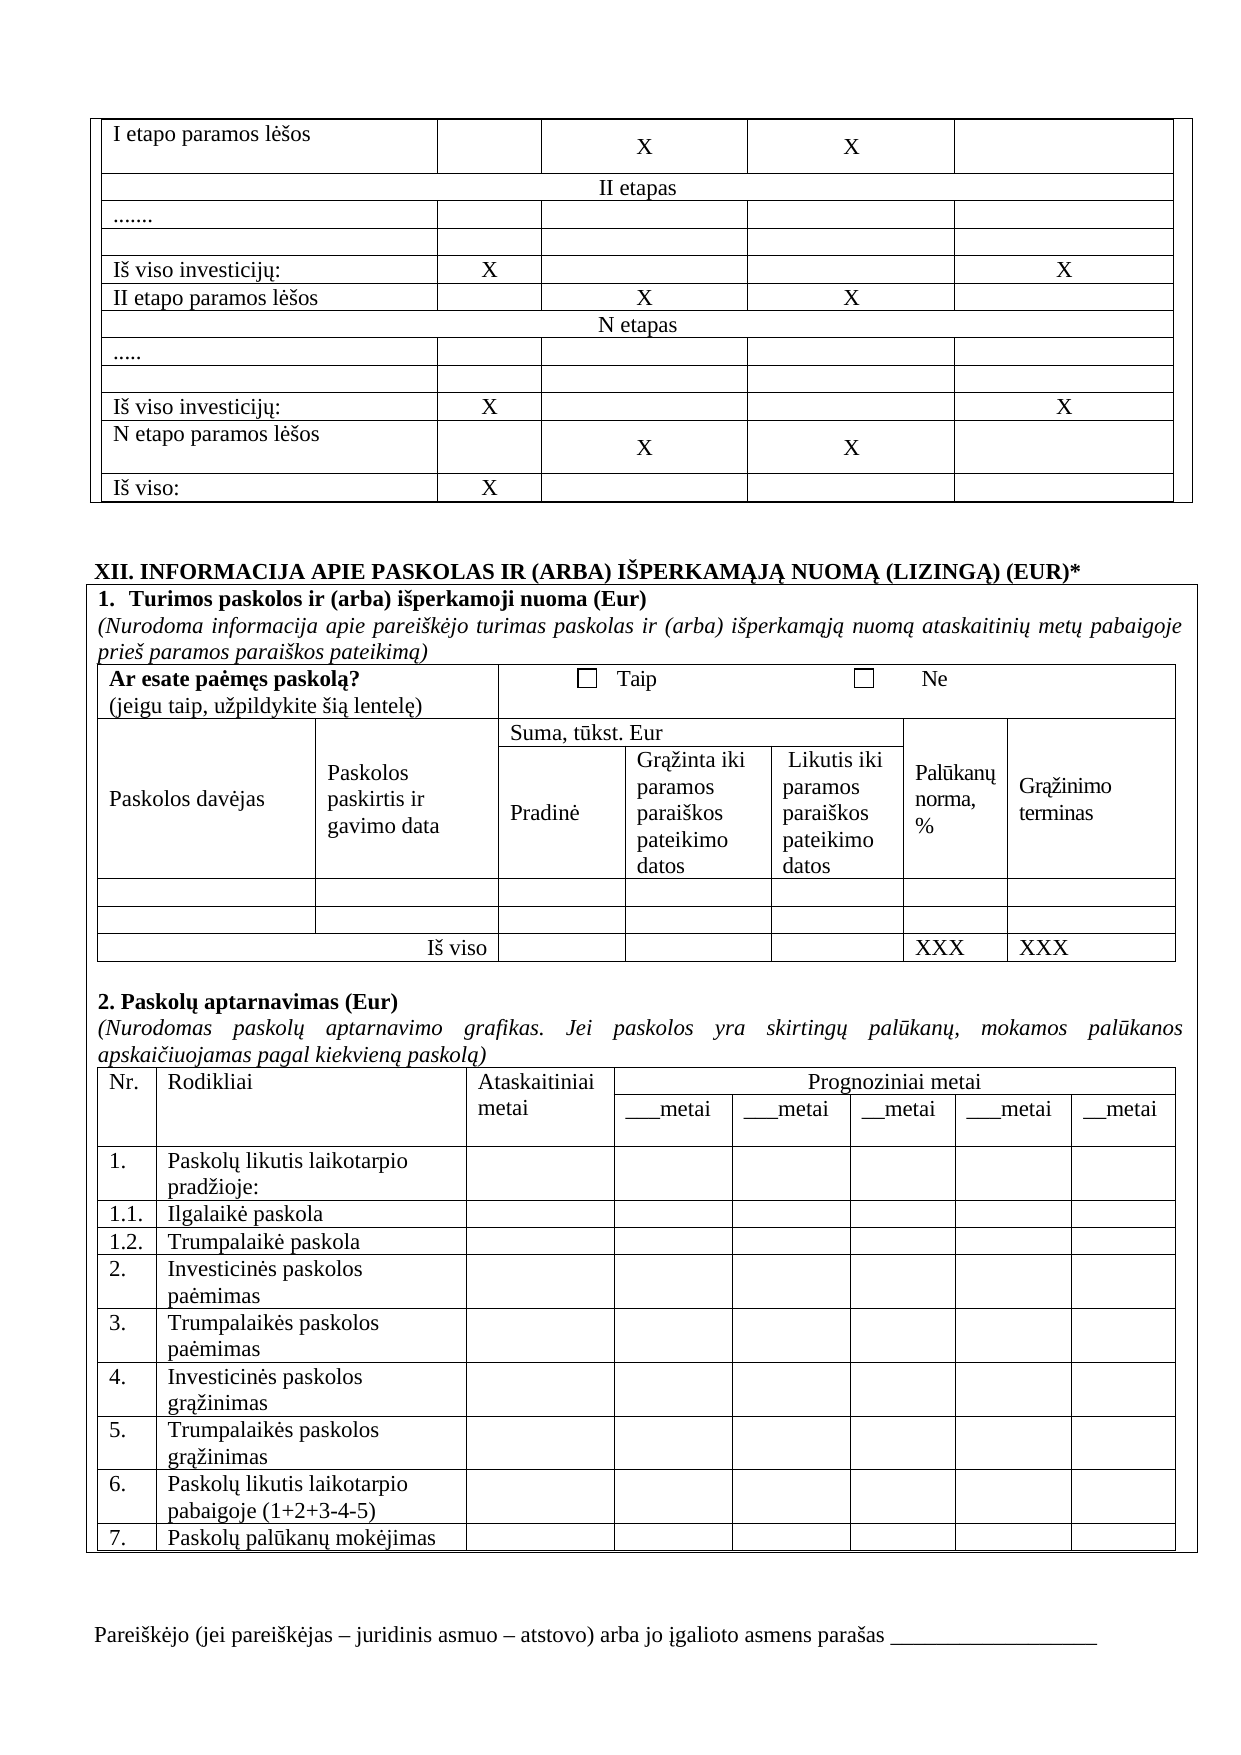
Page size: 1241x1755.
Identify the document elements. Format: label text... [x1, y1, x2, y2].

table_cell [615, 1417, 732, 1469]
table_cell [851, 1524, 955, 1550]
table_cell [956, 1201, 1071, 1227]
table_cell [467, 1417, 614, 1469]
table_cell [1072, 1470, 1175, 1523]
table_cell 2. [98, 1255, 156, 1308]
table_header Ataskaitiniai metai [467, 1068, 614, 1146]
table_cell Ilgalaikė paskola [157, 1201, 466, 1227]
table_cell [955, 284, 1173, 310]
table_cell [733, 1309, 850, 1362]
table_cell X [748, 120, 954, 173]
table_cell [955, 366, 1173, 392]
table_cell X [955, 256, 1173, 282]
table_cell [904, 879, 1007, 906]
table_cell __metai [1072, 1095, 1175, 1146]
table_cell __metai [851, 1095, 955, 1146]
table_cell [733, 1201, 850, 1227]
table_header [91, 119, 101, 502]
table_cell XXX [904, 934, 1007, 961]
table_cell X [542, 421, 747, 473]
table_cell [467, 1470, 614, 1523]
table_cell [851, 1255, 955, 1308]
table_cell II etapo paramos lėšos [102, 284, 437, 310]
table_cell Paskolų palūkanų mokėjimas [157, 1524, 466, 1550]
table_cell X [955, 393, 1173, 419]
table_cell X [438, 393, 541, 419]
table_cell [772, 934, 903, 961]
table_cell II etapas [102, 174, 1173, 200]
table_cell [748, 474, 954, 501]
table_cell [438, 120, 541, 173]
table_cell ___metai [956, 1095, 1071, 1146]
table_cell [467, 1255, 614, 1308]
table_cell [956, 1363, 1071, 1416]
table_cell [467, 1524, 614, 1550]
table_cell [615, 1255, 732, 1308]
table_cell Palūkanų norma, % [904, 719, 1007, 878]
table_cell [748, 366, 954, 392]
table_cell [542, 338, 747, 365]
table_cell [102, 366, 437, 392]
table_header [1174, 119, 1192, 502]
table_cell [851, 1201, 955, 1227]
table_cell X [438, 256, 541, 282]
table_cell [438, 229, 541, 255]
table_cell [956, 1524, 1071, 1550]
table_cell [733, 1363, 850, 1416]
table_cell [772, 907, 903, 933]
table_cell [748, 229, 954, 255]
table_cell X [438, 474, 541, 501]
table_cell [1008, 907, 1175, 933]
table_cell ....... [102, 201, 437, 228]
table_cell [955, 201, 1173, 228]
table_header 1. Turimos paskolos ir (arba) išperkamoji nuoma (Eur) (Nurodoma informacija apie pareiškėjo turimas paskolas ir (arba) išperkamąją nuomą ataskaitinių metų pabaigoje prieš paramos paraiškos pateikimą) 2. Paskolų aptarnavimas (Eur) (Nurodomas paskolų aptarnavimo grafikas. Jei paskolos yra skirtingų palūkanų, mokamos palūkanos apskaičiuojamas pagal kiekvieną paskolą) [87, 585, 1197, 1552]
table_cell [542, 393, 747, 419]
table_cell [542, 256, 747, 282]
table_cell [733, 1228, 850, 1254]
table_cell [1072, 1147, 1175, 1199]
table_cell [955, 474, 1173, 501]
table_cell [467, 1309, 614, 1362]
table_header Rodikliai [157, 1068, 466, 1146]
table_cell [438, 366, 541, 392]
table_cell [748, 201, 954, 228]
table_cell [467, 1201, 614, 1227]
table_cell [615, 1524, 732, 1550]
table_cell [851, 1417, 955, 1469]
table_cell X [542, 284, 747, 310]
table_cell [542, 366, 747, 392]
table_header Ar esate paėmęs paskolą? (jeigu taip, užpildykite šią lentelę) [98, 665, 498, 718]
table_cell ___metai [615, 1095, 732, 1146]
table_cell [438, 201, 541, 228]
table_cell [956, 1309, 1071, 1362]
table_cell 5. [98, 1417, 156, 1469]
table_cell N etapas [102, 311, 1173, 337]
table_cell ___metai [733, 1095, 850, 1146]
table_cell 7. [98, 1524, 156, 1550]
table_cell [955, 421, 1173, 473]
table_cell Iš viso investicijų: [102, 393, 437, 419]
table_cell [733, 1524, 850, 1550]
table_cell Trumpalaikė paskola [157, 1228, 466, 1254]
table_cell [851, 1228, 955, 1254]
table_cell Likutis iki paramos paraiškos pateikimo datos [772, 747, 903, 878]
table_cell Paskolų likutis laikotarpio pabaigoje (1+2+3-4-5) [157, 1470, 466, 1523]
table_cell [98, 879, 315, 906]
table_cell [626, 934, 771, 961]
table_cell Trumpalaikės paskolos paėmimas [157, 1309, 466, 1362]
table_header Nr. [98, 1068, 156, 1146]
table_cell [615, 1147, 732, 1199]
table_cell [955, 120, 1173, 173]
table_cell [851, 1470, 955, 1523]
table_cell [467, 1228, 614, 1254]
table_cell [615, 1228, 732, 1254]
table_cell Paskolų likutis laikotarpio pradžioje: [157, 1147, 466, 1199]
table_cell [438, 338, 541, 365]
table_cell Grąžinimo terminas [1008, 719, 1175, 878]
table_cell XXX [1008, 934, 1175, 961]
table_cell [1072, 1363, 1175, 1416]
table_cell [615, 1309, 732, 1362]
table_cell [956, 1147, 1071, 1199]
table_cell [467, 1147, 614, 1199]
table_cell 4. [98, 1363, 156, 1416]
table_cell Paskolos paskirtis ir gavimo data [316, 719, 498, 878]
table_cell [904, 907, 1007, 933]
table_cell [499, 879, 625, 906]
table_cell [955, 229, 1173, 255]
table_cell [956, 1470, 1071, 1523]
table_cell [956, 1417, 1071, 1469]
table_cell [316, 879, 498, 906]
table_cell [438, 421, 541, 473]
table_cell Trumpalaikės paskolos grąžinimas [157, 1417, 466, 1469]
table_cell Suma, tūkst. Eur [499, 719, 903, 746]
table_cell [955, 338, 1173, 365]
table_cell ..... [102, 338, 437, 365]
table_cell Paskolos davėjas [98, 719, 315, 878]
table_cell I etapo paramos lėšos [102, 120, 437, 173]
table_cell [1072, 1524, 1175, 1550]
table_cell [499, 934, 625, 961]
table_cell N etapo paramos lėšos [102, 421, 437, 473]
table_cell [499, 907, 625, 933]
table_cell 1. [98, 1147, 156, 1199]
table_header Taip Ne [499, 665, 1175, 718]
table_cell 1.2. [98, 1228, 156, 1254]
table_cell [733, 1470, 850, 1523]
table_cell [733, 1417, 850, 1469]
table_cell [1072, 1309, 1175, 1362]
table_cell [1072, 1417, 1175, 1469]
table_cell [956, 1228, 1071, 1254]
table_cell [956, 1255, 1071, 1308]
table_cell Iš viso investicijų: [102, 256, 437, 282]
table_cell [748, 256, 954, 282]
table_cell [772, 879, 903, 906]
table_cell Investicinės paskolos paėmimas [157, 1255, 466, 1308]
table_cell [615, 1470, 732, 1523]
table_cell [102, 229, 437, 255]
table_cell [98, 907, 315, 933]
table_cell [542, 229, 747, 255]
table_cell [542, 201, 747, 228]
table_cell [748, 393, 954, 419]
table_cell 1.1. [98, 1201, 156, 1227]
table_cell [615, 1201, 732, 1227]
table_cell [733, 1255, 850, 1308]
table_cell [438, 284, 541, 310]
table_cell [851, 1309, 955, 1362]
table_cell X [748, 421, 954, 473]
table_cell Iš viso: [102, 474, 437, 501]
table_header Prognoziniai metai [615, 1068, 1175, 1094]
table_cell Iš viso [98, 934, 498, 961]
table_cell [733, 1147, 850, 1199]
table_cell [467, 1363, 614, 1416]
table_cell [626, 879, 771, 906]
table_cell 3. [98, 1309, 156, 1362]
table_cell [542, 474, 747, 501]
table_cell 6. [98, 1470, 156, 1523]
table_cell [851, 1147, 955, 1199]
table_cell [1008, 879, 1175, 906]
table_cell [615, 1363, 732, 1416]
table_cell [748, 338, 954, 365]
table_cell X [748, 284, 954, 310]
table_cell [1072, 1255, 1175, 1308]
table_cell [1072, 1228, 1175, 1254]
table_cell [851, 1363, 955, 1416]
table_cell Pradinė [499, 747, 625, 878]
table_cell [1072, 1201, 1175, 1227]
table_cell X [542, 120, 747, 173]
text XII. INFORMACIJA APIE PASKOLAS IR (ARBA) IŠPERKAMĄJĄ NUOMĄ (LIZINGĄ) (EUR)* [94, 558, 1152, 584]
table_cell Investicinės paskolos grąžinimas [157, 1363, 466, 1416]
table_cell [316, 907, 498, 933]
table_cell Grąžinta iki paramos paraiškos pateikimo datos [626, 747, 771, 878]
table_cell [626, 907, 771, 933]
